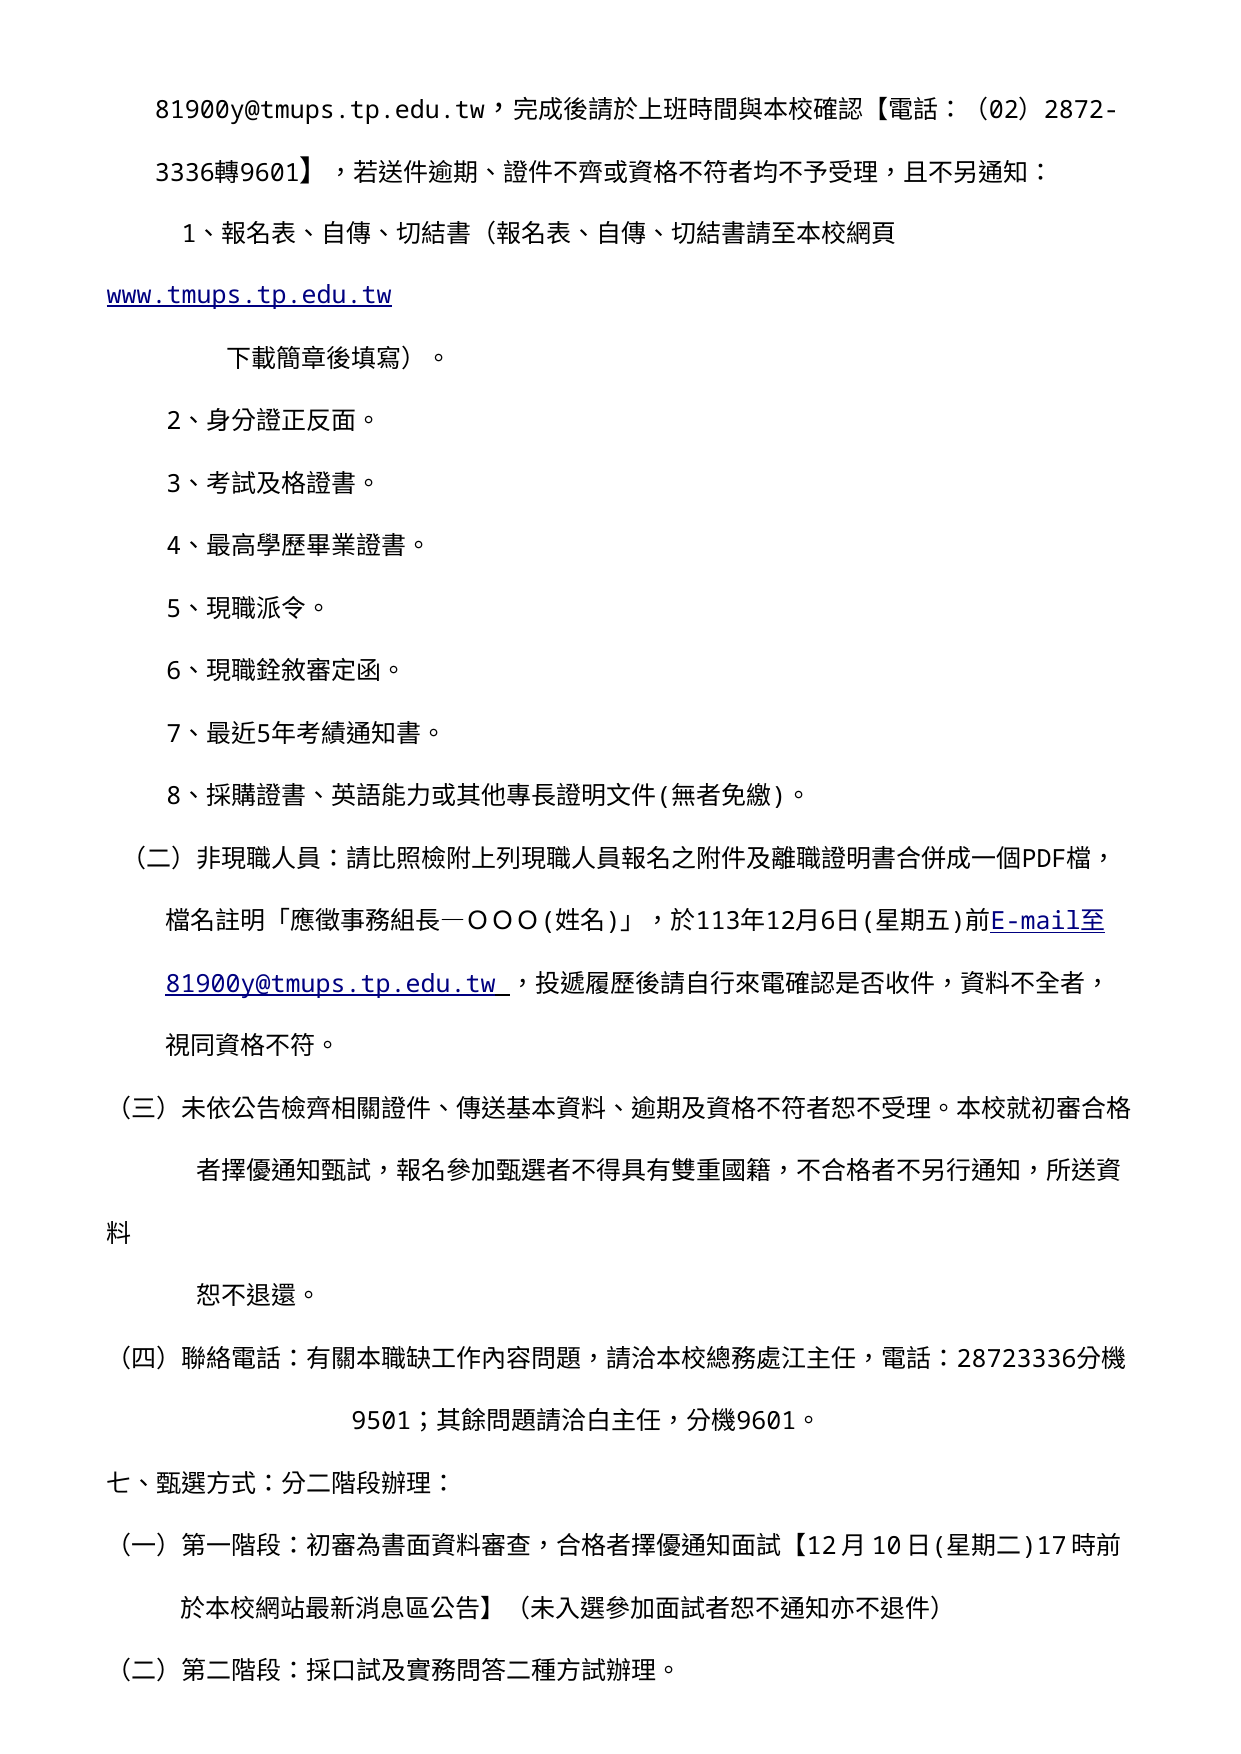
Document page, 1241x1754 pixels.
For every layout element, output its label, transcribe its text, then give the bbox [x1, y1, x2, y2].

text 恕不退還。 [106, 1252, 1134, 1314]
text （一）第一階段：初審為書面資料審查，合格者擇優通知面試【12月10日(星期二)17時前於本校網站最新消息區公告】（未入選參加面試者恕不通知亦不退件） [106, 1502, 1134, 1627]
text 3、考試及格證書。 [166, 439, 1134, 502]
text 2、身分證正反面。 [166, 377, 1134, 439]
text 5、現職派令。 [166, 564, 1134, 627]
text 下載簡章後填寫）。 [106, 314, 1134, 377]
text （四）聯絡電話：有關本職缺工作內容問題，請洽本校總務處江主任，電話：28723336分機 [106, 1314, 1134, 1377]
text 七、甄選方式：分二階段辦理： [106, 1439, 1134, 1502]
text 8、採購證書、英語能力或其他專長證明文件(無者免繳)。 [166, 752, 1134, 814]
text 7、最近5年考績通知書。 [166, 689, 1134, 752]
text （二）第二階段：採口試及實務問答二種方試辦理。 [106, 1627, 1134, 1689]
text 4、最高學歷畢業證書。 [166, 502, 1134, 564]
text 81900y@tmups.tp.edu.tw，完成後請於上班時間與本校確認【電話：（02）2872-3336轉9601】，若送件逾期、證件不齊或資格不符者均不予受理，且不另通知： [108, 64, 1134, 189]
text 9501；其餘問題請洽白主任，分機9601。 [141, 1377, 1134, 1439]
text 6、現職銓敘審定函。 [166, 627, 1134, 689]
text （三）未依公告檢齊相關證件、傳送基本資料、逾期及資格不符者恕不受理。本校就初審合格 [106, 1064, 1134, 1127]
text 者擇優通知甄試，報名參加甄選者不得具有雙重國籍，不合格者不另行通知，所送資料 [106, 1127, 1134, 1252]
text 1、報名表、自傳、切結書（報名表、自傳、切結書請至本校網頁www.tmups.tp.edu.tw [106, 189, 1134, 314]
text （二）非現職人員：請比照檢附上列現職人員報名之附件及離職證明書合併成一個PDF檔，檔名註明「應徵事務組長—ＯＯＯ(姓名)」，於113年12月6日(星期五)前E-mail至81900y@tmups.tp.edu.tw ，投遞履歷後請自行來電確認是否收件，資料不全者，視同資格不符。 [121, 814, 1134, 1064]
